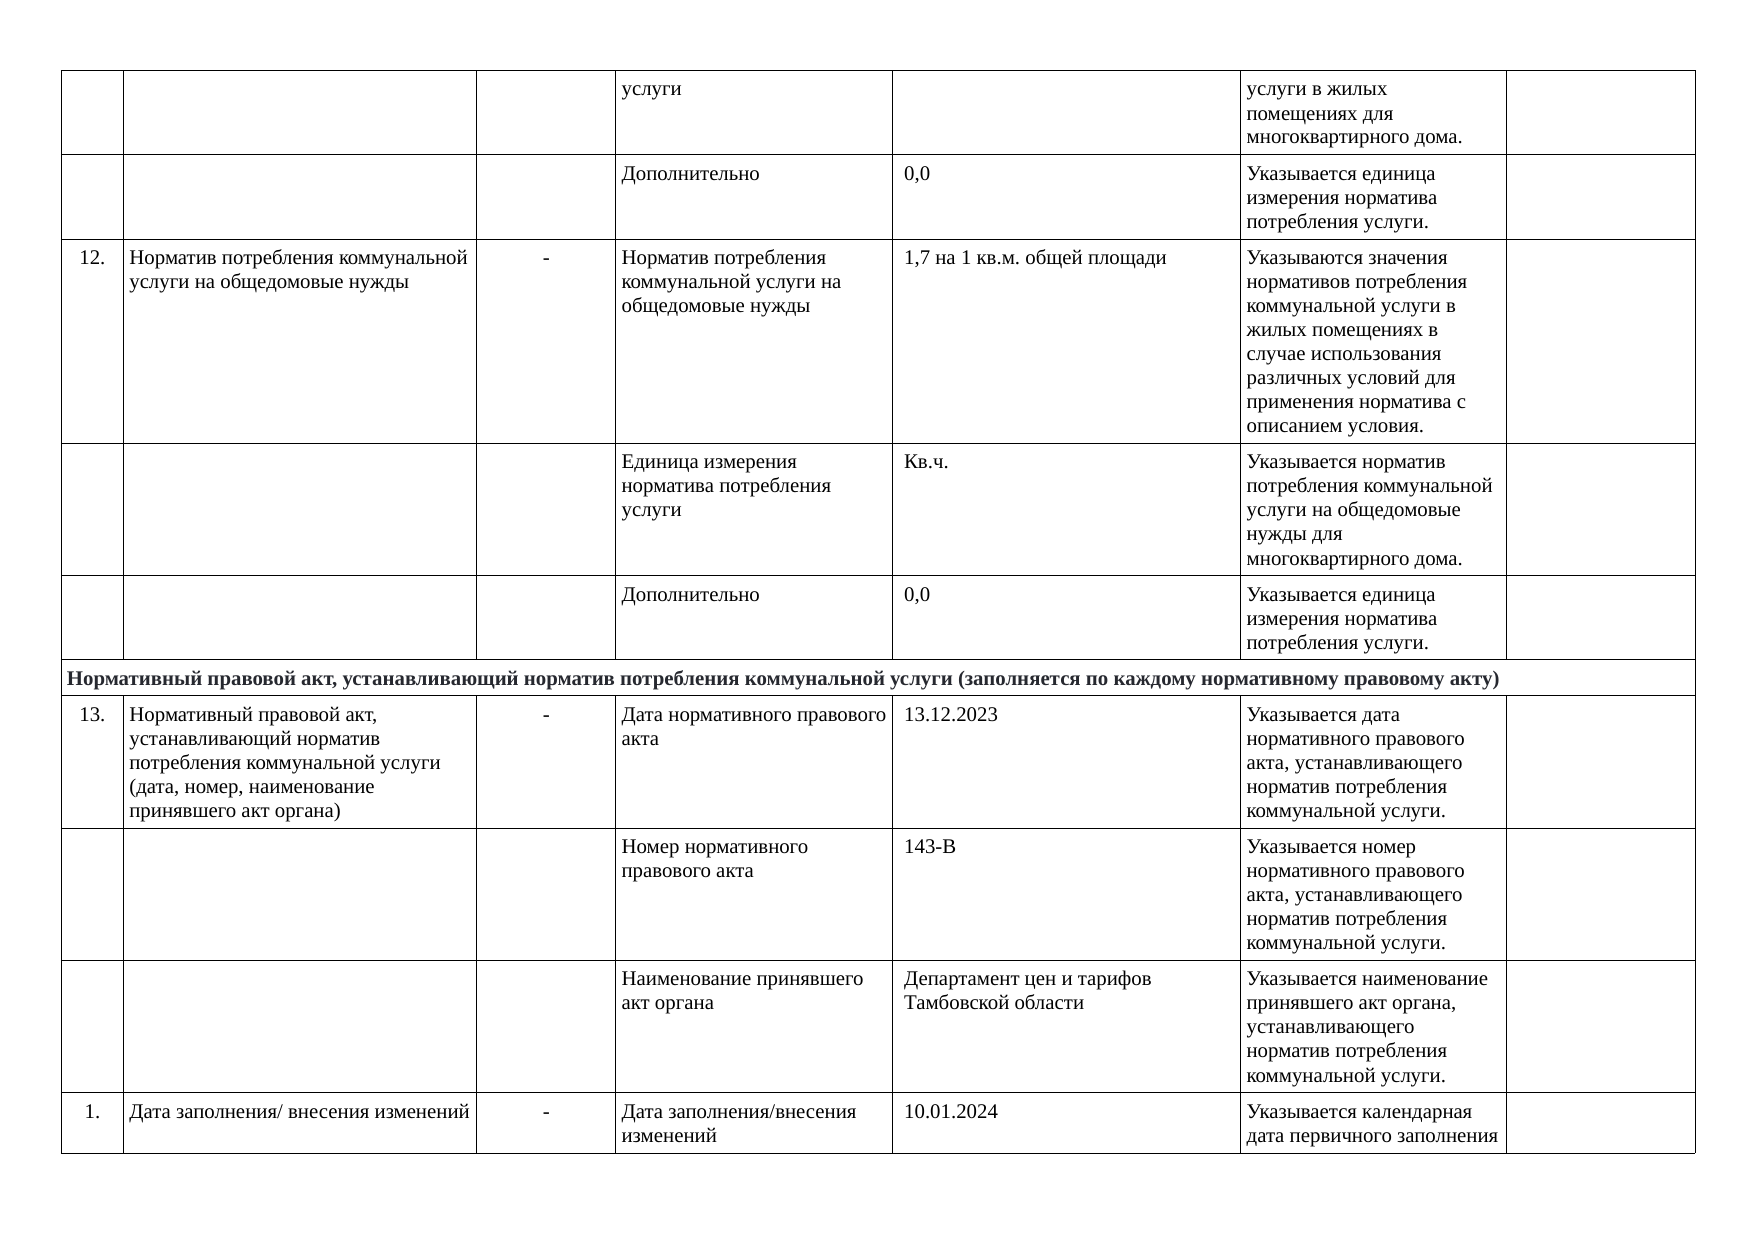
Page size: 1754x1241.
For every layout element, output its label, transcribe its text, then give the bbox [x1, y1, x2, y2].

table_cell Указывается календарная дата первичного заполнения [1241, 1093, 1506, 1152]
table_cell - [477, 696, 615, 828]
table_cell [1507, 1093, 1695, 1152]
table_cell Кв.ч. [893, 444, 1240, 575]
table_cell [477, 961, 615, 1092]
table_cell - [477, 1093, 615, 1152]
table_cell Указывается наименование принявшего акт органа, устанавливающего норматив потребления коммунальной услуги. [1241, 961, 1506, 1092]
table_cell Указывается номер нормативного правового акта, устанавливающего норматив потребления коммунальной услуги. [1241, 829, 1506, 960]
table_cell [124, 961, 476, 1092]
table_cell 10.01.2024 [893, 1093, 1240, 1152]
table_cell [62, 155, 123, 238]
table_cell [1507, 71, 1695, 154]
table_cell [62, 71, 123, 154]
table_cell Дата заполнения/внесения изменений [616, 1093, 892, 1152]
table_cell Наименование принявшего акт органа [616, 961, 892, 1092]
table_cell Нормативный правовой акт, устанавливающий норматив потребления коммунальной услуги (дата, номер, наименование принявшего акт органа) [124, 696, 476, 828]
table_cell [1507, 155, 1695, 238]
table_cell 143-В [893, 829, 1240, 960]
table_cell Указывается норматив потребления коммунальной услуги на общедомовые нужды для многоквартирного дома. [1241, 444, 1506, 575]
table_cell [1507, 829, 1695, 960]
table_cell [124, 155, 476, 238]
table_cell [477, 576, 615, 659]
table_cell Нормативный правовой акт, устанавливающий норматив потребления коммунальной услуги (заполняется по каждому нормативному правовому акту) [62, 660, 1695, 695]
table_cell [1507, 444, 1695, 575]
table_cell [62, 961, 123, 1092]
table_cell [1507, 961, 1695, 1092]
table_cell услуги в жилых помещениях для многоквартирного дома. [1241, 71, 1506, 154]
table_cell [1507, 576, 1695, 659]
table_cell Указывается единица измерения норматива потребления услуги. [1241, 155, 1506, 238]
table_cell Норматив потребления коммунальной услуги на общедомовые нужды [124, 240, 476, 443]
table_cell [1507, 696, 1695, 828]
table_cell 1. [62, 1093, 123, 1152]
table_cell 13.12.2023 [893, 696, 1240, 828]
table_cell [893, 71, 1240, 154]
table_cell 1,7 на 1 кв.м. общей площади [893, 240, 1240, 443]
table_cell 12. [62, 240, 123, 443]
table_cell Указывается дата нормативного правового акта, устанавливающего норматив потребления коммунальной услуги. [1241, 696, 1506, 828]
table_cell [477, 71, 615, 154]
table_cell Указывается единица измерения норматива потребления услуги. [1241, 576, 1506, 659]
table_cell услуги [616, 71, 892, 154]
table_cell 0,0 [893, 155, 1240, 238]
table_cell [477, 829, 615, 960]
table_cell Дополнительно [616, 155, 892, 238]
table_cell 0,0 [893, 576, 1240, 659]
table_cell Единица измерения норматива потребления услуги [616, 444, 892, 575]
table_cell 13. [62, 696, 123, 828]
table_cell [124, 829, 476, 960]
table_cell [477, 155, 615, 238]
table_cell Указываются значения нормативов потребления коммунальной услуги в жилых помещениях в случае использования различных условий для применения норматива с описанием условия. [1241, 240, 1506, 443]
table_cell Дата заполнения/ внесения изменений [124, 1093, 476, 1152]
table_cell [124, 71, 476, 154]
table_cell [62, 576, 123, 659]
table_cell [124, 444, 476, 575]
table_cell Номер нормативного правового акта [616, 829, 892, 960]
table_cell [62, 444, 123, 575]
table_cell Дополнительно [616, 576, 892, 659]
table_cell Дата нормативного правового акта [616, 696, 892, 828]
table_cell - [477, 240, 615, 443]
table_cell [124, 576, 476, 659]
table_cell Норматив потребления коммунальной услуги на общедомовые нужды [616, 240, 892, 443]
table_cell [62, 829, 123, 960]
table_cell Департамент цен и тарифов Тамбовской области [893, 961, 1240, 1092]
table_cell [1507, 240, 1695, 443]
table_cell [477, 444, 615, 575]
